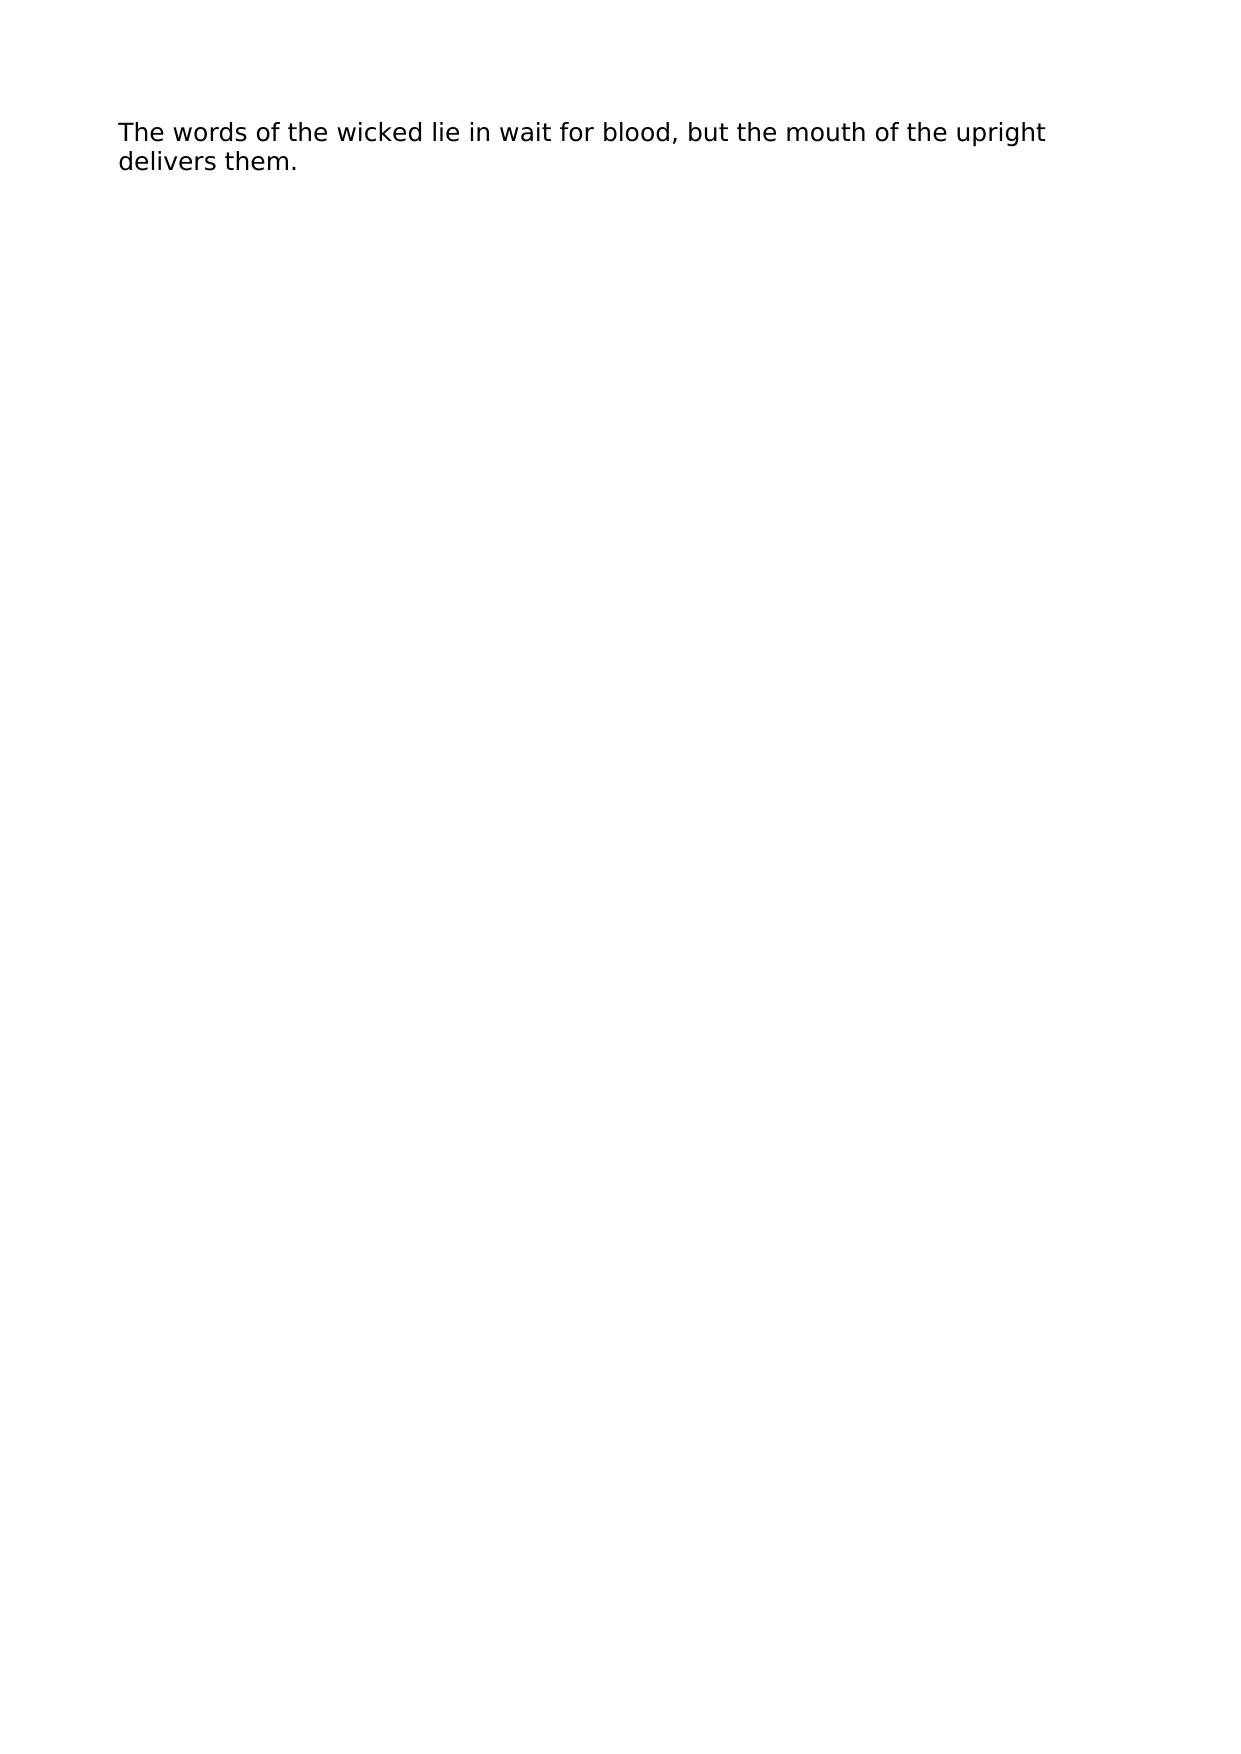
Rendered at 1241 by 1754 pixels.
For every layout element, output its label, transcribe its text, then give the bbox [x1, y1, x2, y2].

text The words of the wicked lie in wait for blood, but the mouth of the upright delivers them. [118, 118, 1122, 176]
